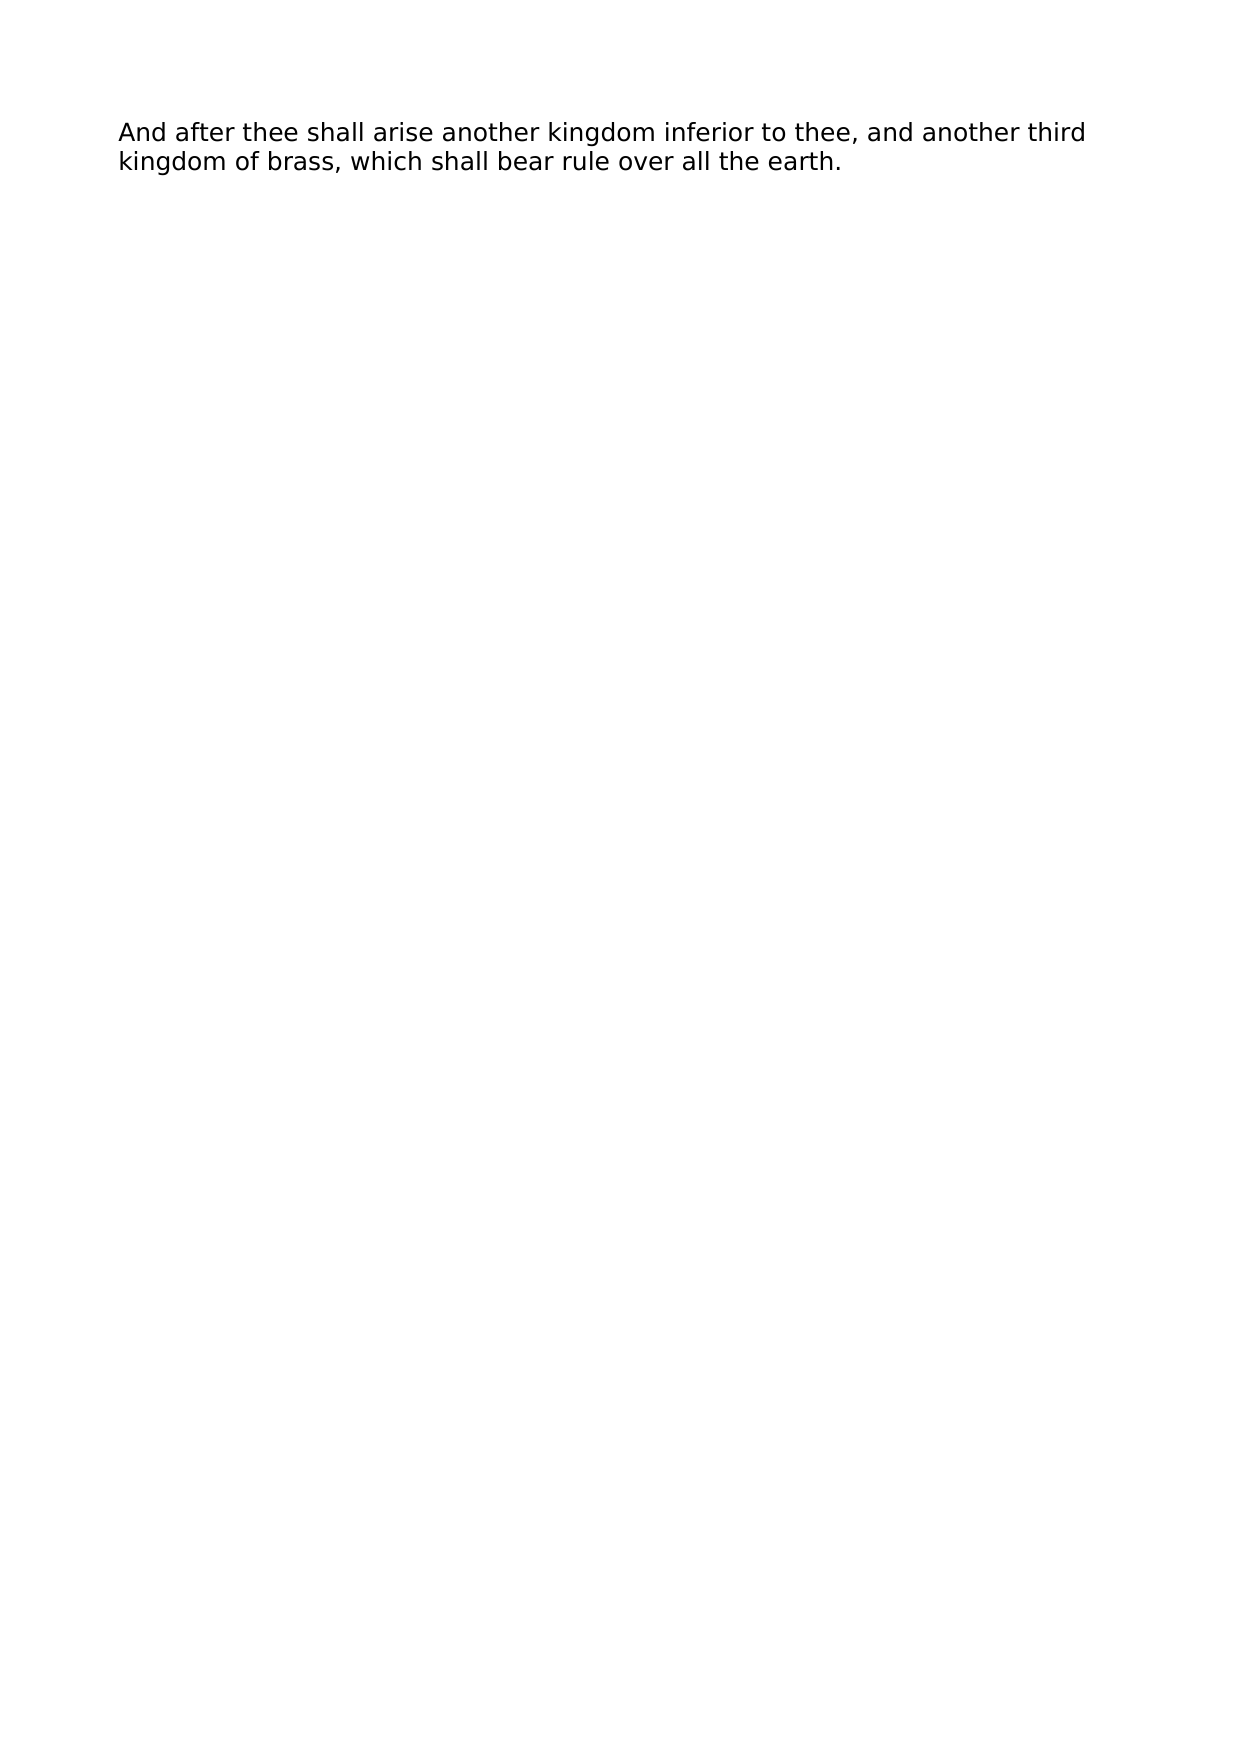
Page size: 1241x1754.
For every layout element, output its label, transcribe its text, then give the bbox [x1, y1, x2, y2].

text And after thee shall arise another kingdom inferior to thee, and another third kingdom of brass, which shall bear rule over all the earth. [118, 118, 1122, 176]
